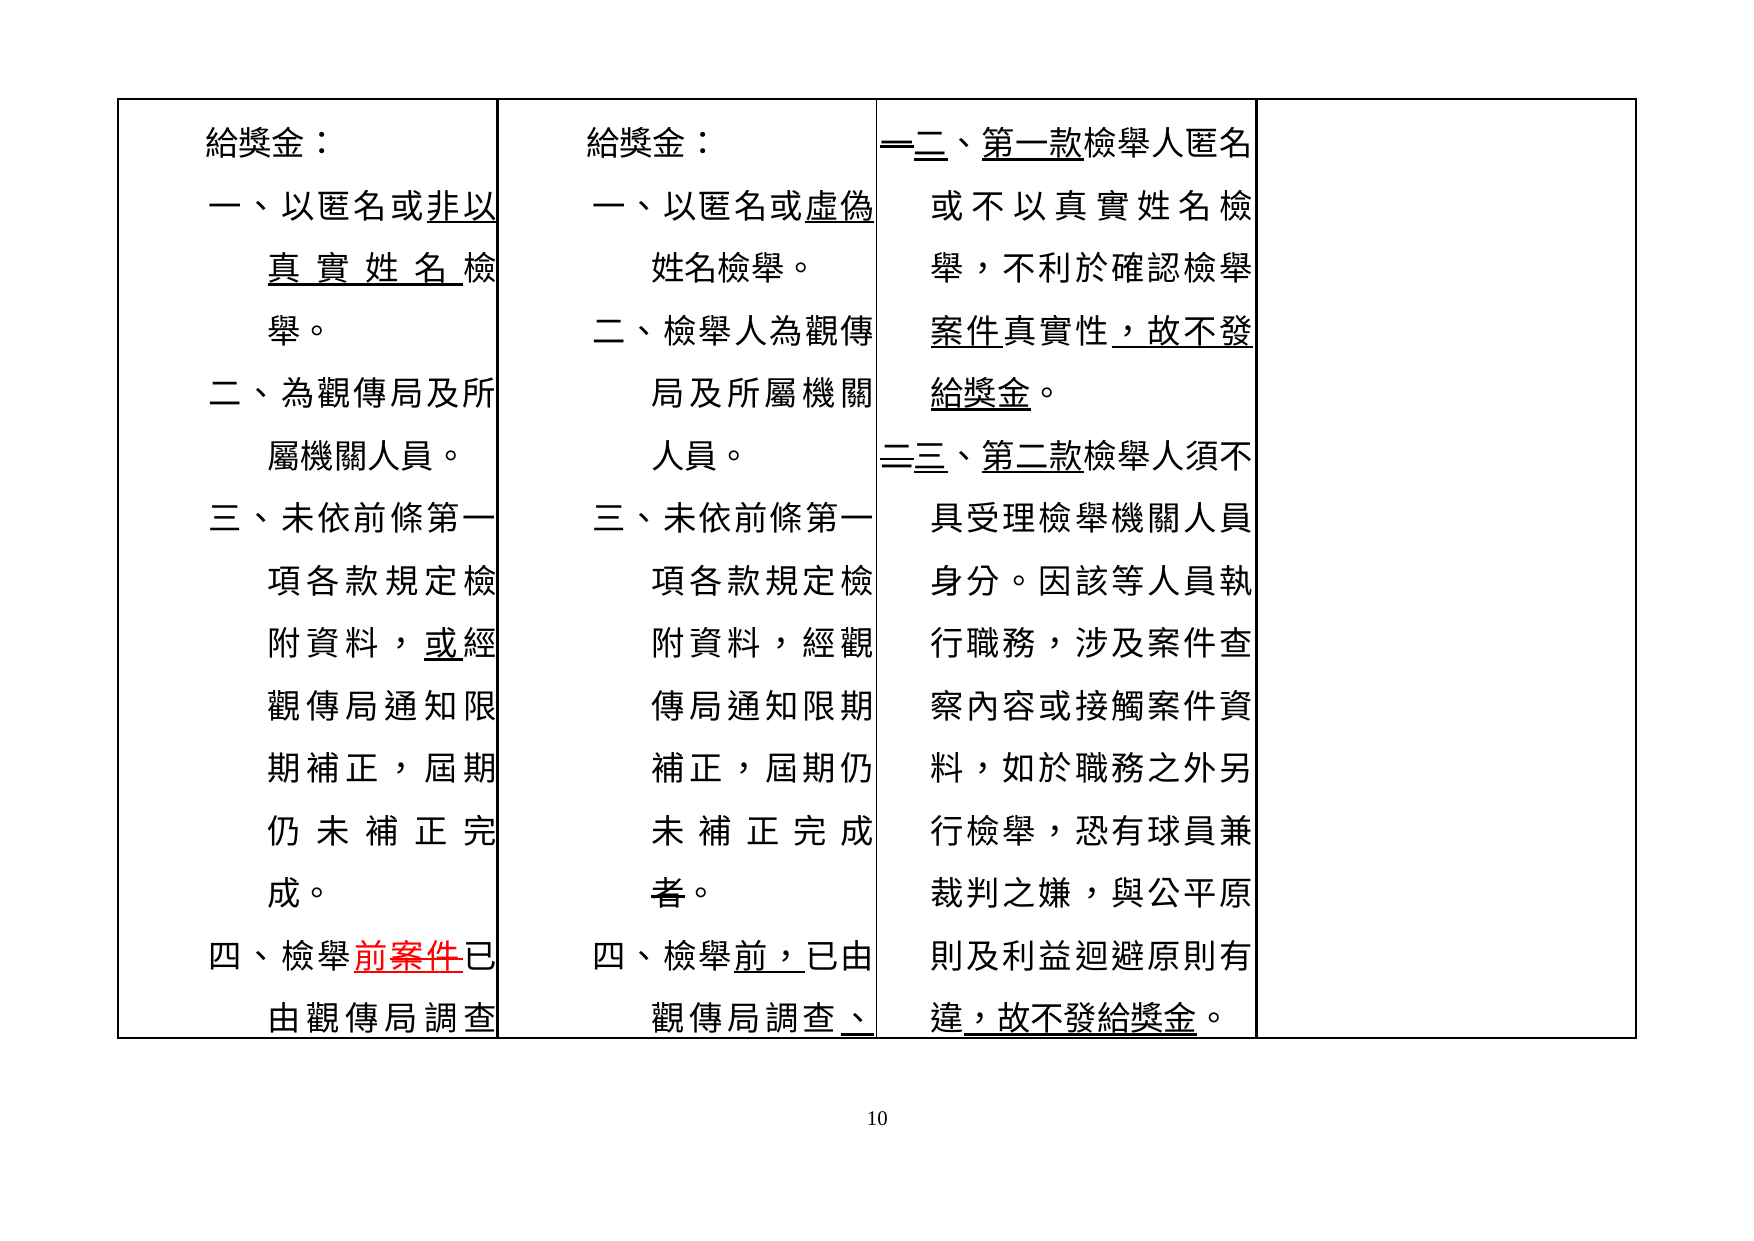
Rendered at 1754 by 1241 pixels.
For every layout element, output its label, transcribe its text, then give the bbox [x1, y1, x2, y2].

table_cell 給獎金： 一、以匿名或虛偽姓名檢舉。 二、檢舉人為觀傳局及所屬機關人員。 三、未依前條第一項各款規定檢附資料，經觀傳局通知限期補正，屆期仍未補正完成者。 四、檢舉前，已由觀傳局調查、 [499, 100, 876, 1037]
table_cell 給獎金： 一、以匿名或非以真實姓名檢舉。 二、為觀傳局及所屬機關人員。 三、未依前條第一項各款規定檢附資料，或經觀傳局通知限期補正，屆期仍未補正完成。 四、檢舉前案件已由觀傳局調查 [119, 100, 496, 1037]
table_cell 一二、第一款檢舉人匿名或不以真實姓名檢舉，不利於確認檢舉案件真實性，故不發給獎金。 二三、第二款檢舉人須不具受理檢舉機關人員身分。因該等人員執行職務，涉及案件查察內容或接觸案件資料，如於職務之外另行檢舉，恐有球員兼裁判之嫌，與公平原則及利益迴避原則有違，故不發給獎金。 [877, 100, 1255, 1037]
table_cell [1258, 100, 1635, 1037]
